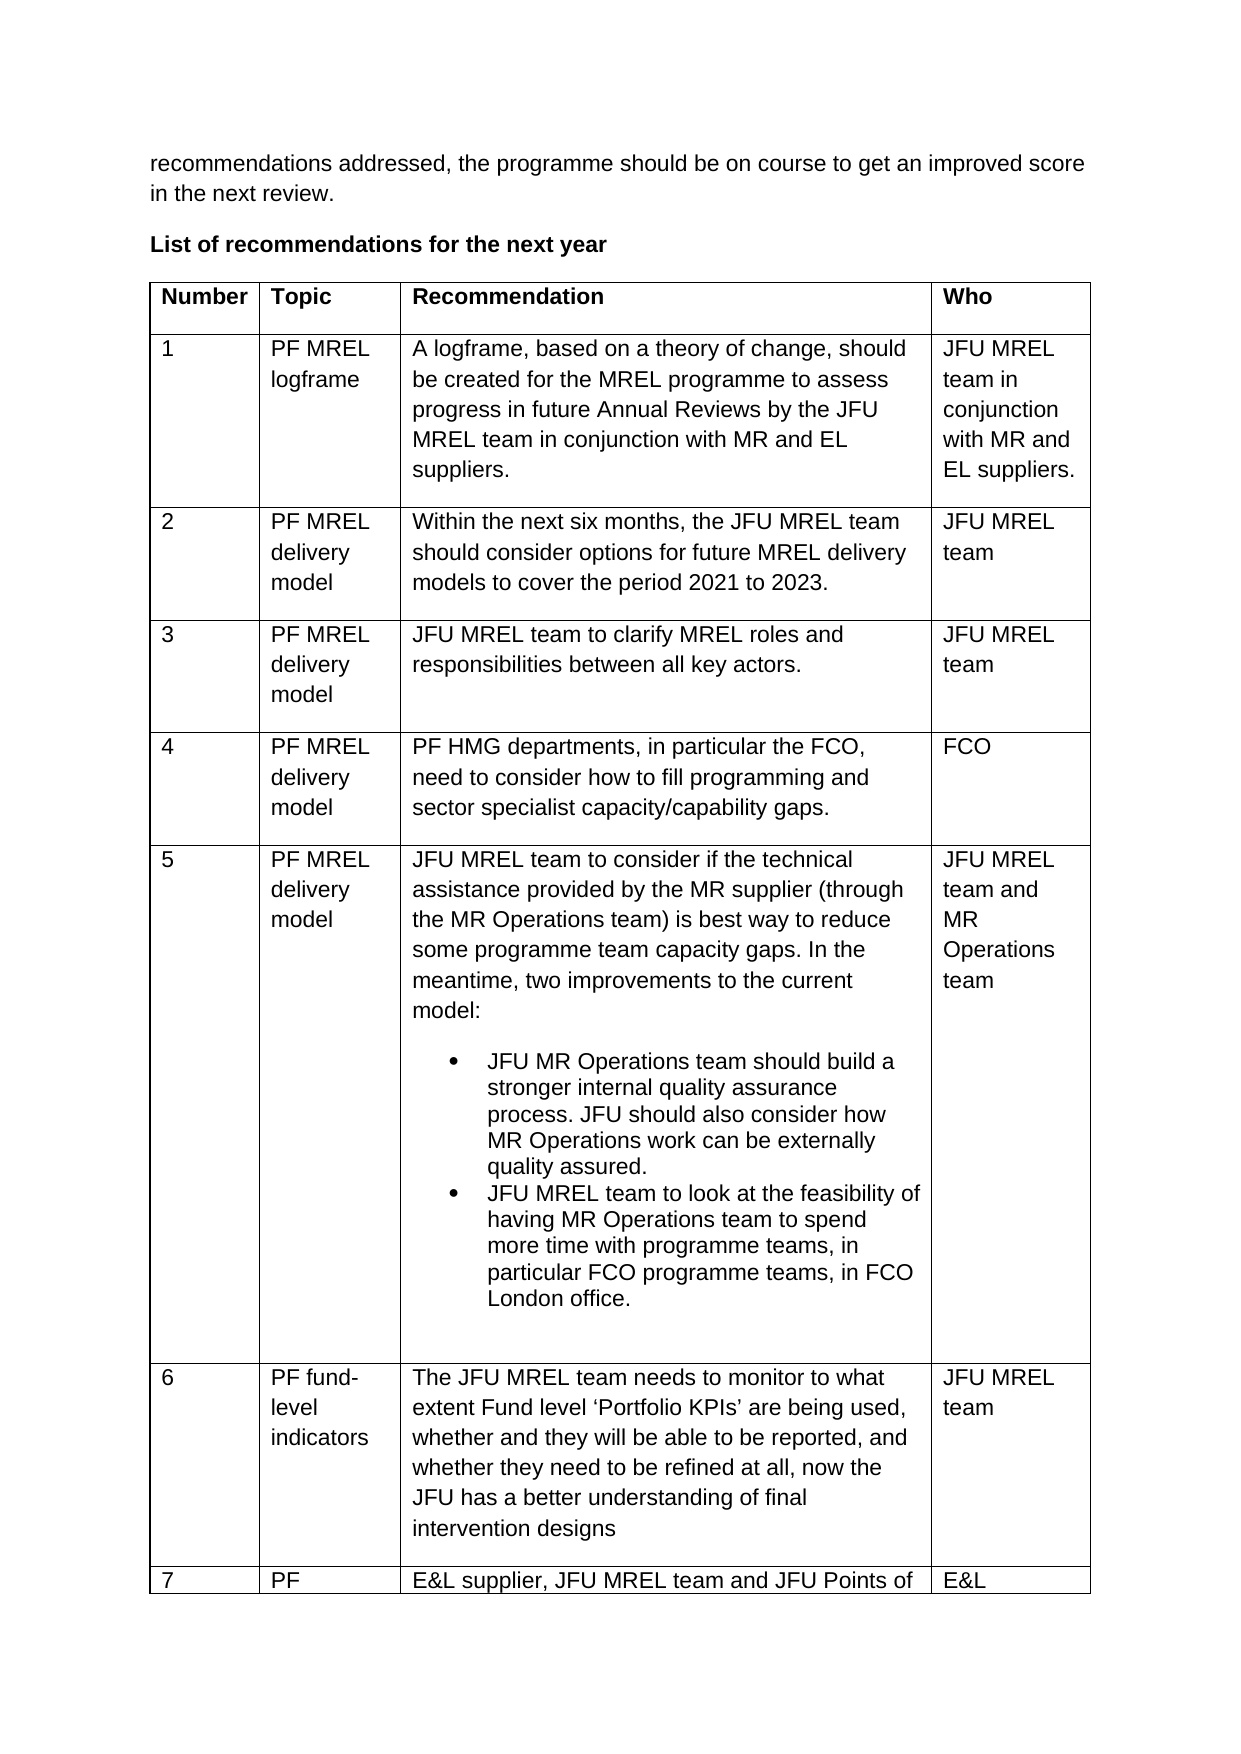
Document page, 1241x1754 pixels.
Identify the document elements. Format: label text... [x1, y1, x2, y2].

table_cell PF MREL logframe [260, 335, 400, 507]
table_cell JFU MREL team [932, 508, 1090, 620]
table_cell E&L supplier, JFU MREL team and JFU Points of [401, 1567, 931, 1593]
table_cell JFU MREL team [932, 621, 1090, 732]
table_cell E&L [932, 1567, 1090, 1593]
table_cell JFU MREL team to consider if the technical assistance provided by the MR supplier (through the MR Operations team) is best way to reduce some programme team capacity gaps. In the meantime, two improvements to the current model: JFU MR Operations team should build a stronger internal quality assurance process. JFU should also consider how MR Operations work can be externally quality assured. JFU MREL team to look at the feasibility of having MR Operations team to spend more time with programme teams, in particular FCO programme teams, in FCO London office. [401, 846, 931, 1362]
table_cell PF [260, 1567, 400, 1593]
table_cell 6 [151, 1364, 259, 1566]
table_header Recommendation [401, 283, 931, 334]
text recommendations addressed, the programme should be on course to get an improved score in the next review. [150, 150, 1090, 207]
table_cell A logframe, based on a theory of change, should be created for the MREL programme to assess progress in future Annual Reviews by the JFU MREL team in conjunction with MR and EL suppliers. [401, 335, 931, 507]
table_cell Within the next six months, the JFU MREL team should consider options for future MREL delivery models to cover the period 2021 to 2023. [401, 508, 931, 620]
table_header Who [932, 283, 1090, 334]
table_cell 3 [151, 621, 259, 732]
table_cell JFU MREL team to clarify MREL roles and responsibilities between all key actors. [401, 621, 931, 732]
table_cell PF MREL delivery model [260, 846, 400, 1362]
table_cell 7 [151, 1567, 259, 1593]
table_cell JFU MREL team [932, 1364, 1090, 1566]
table_cell 4 [151, 733, 259, 845]
text List of recommendations for the next year [150, 231, 1090, 258]
table_cell 1 [151, 335, 259, 507]
table_cell PF MREL delivery model [260, 621, 400, 732]
table_cell JFU MREL team and MR Operations team [932, 846, 1090, 1362]
table_cell PF MREL delivery model [260, 508, 400, 620]
table_cell The JFU MREL team needs to monitor to what extent Fund level ‘Portfolio KPIs’ are being used, whether and they will be able to be reported, and whether they need to be refined at all, now the JFU has a better understanding of final intervention designs [401, 1364, 931, 1566]
table_cell 5 [151, 846, 259, 1362]
table_cell FCO [932, 733, 1090, 845]
table_header Topic [260, 283, 400, 334]
table_cell JFU MREL team in conjunction with MR and EL suppliers. [932, 335, 1090, 507]
table_header Number [151, 283, 259, 334]
table_cell PF MREL delivery model [260, 733, 400, 845]
table_cell PF fund-level indicators [260, 1364, 400, 1566]
table_cell PF HMG departments, in particular the FCO, need to consider how to fill programming and sector specialist capacity/capability gaps. [401, 733, 931, 845]
table_cell 2 [151, 508, 259, 620]
